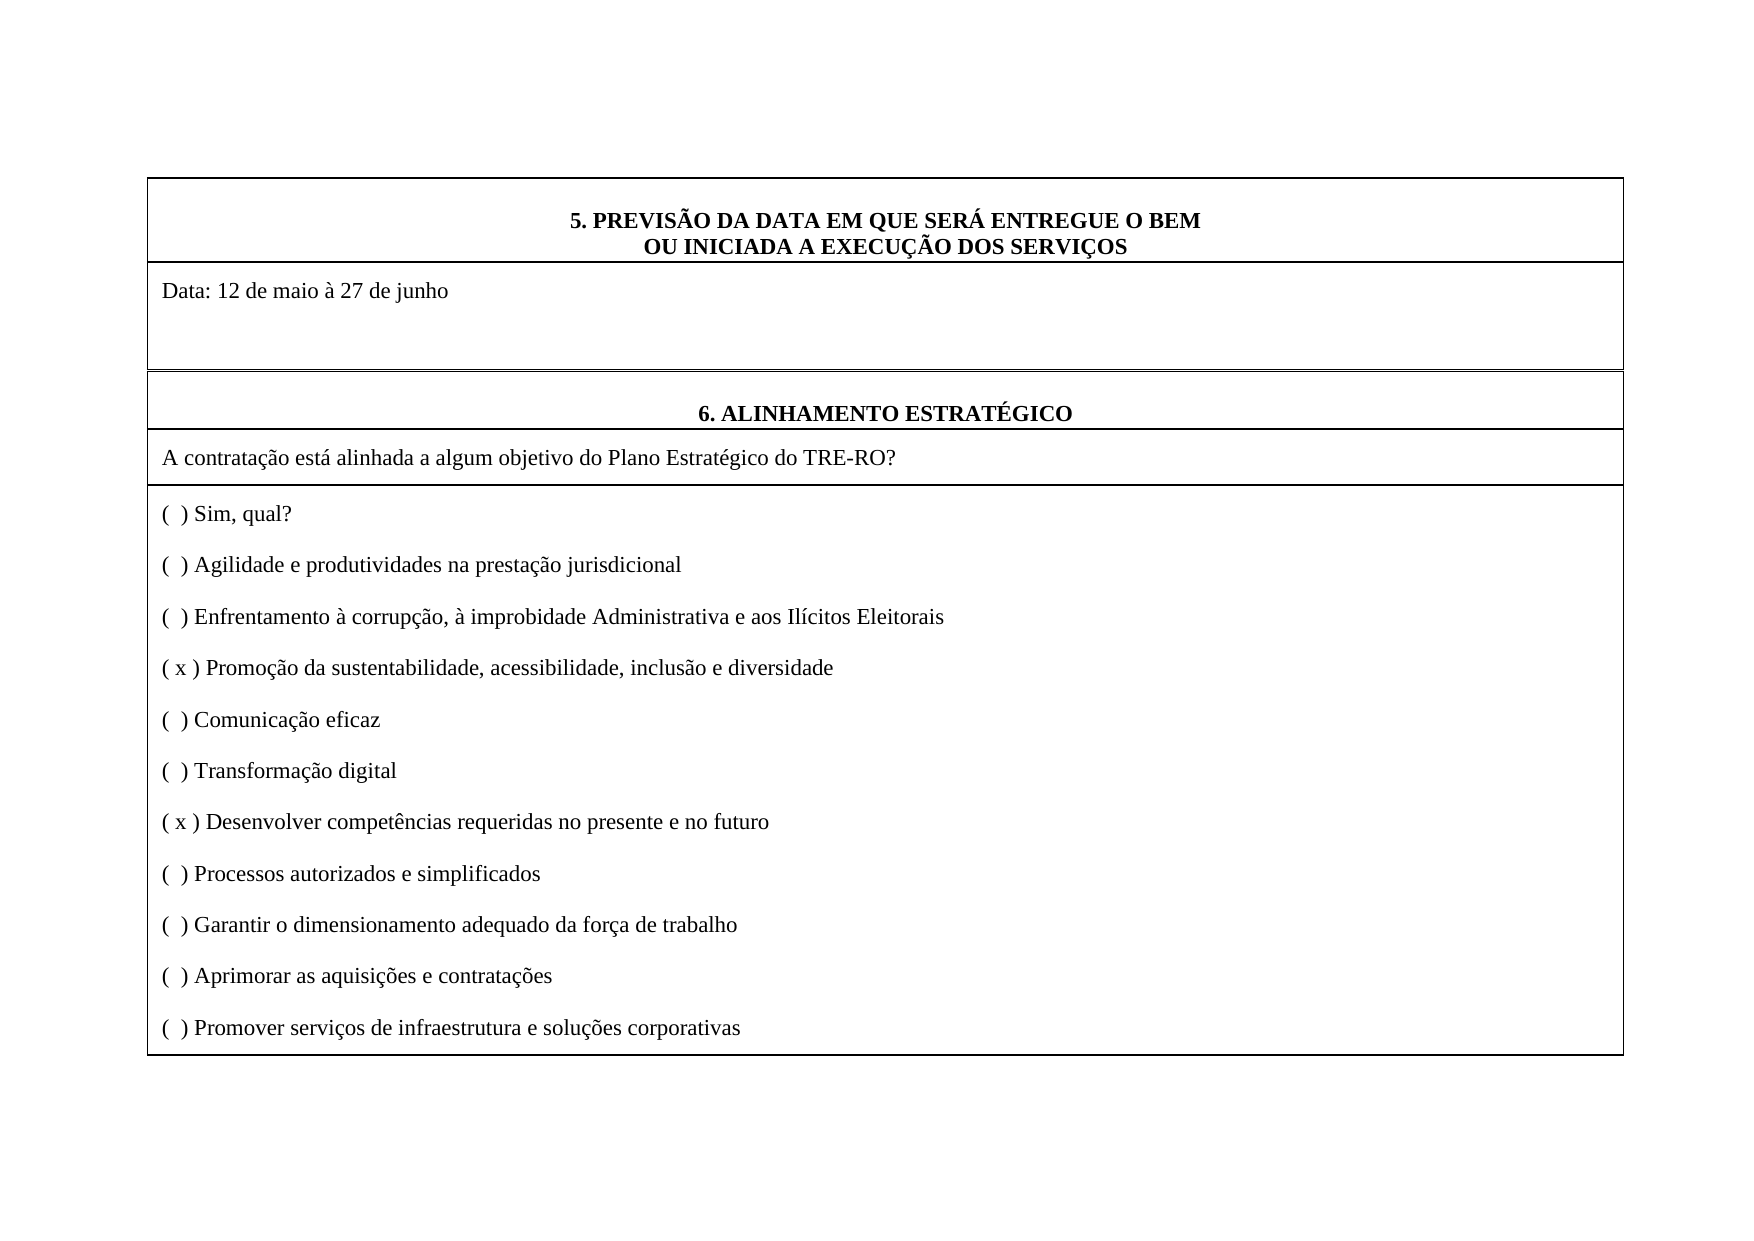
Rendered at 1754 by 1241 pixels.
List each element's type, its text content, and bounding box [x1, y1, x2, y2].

table_header 6. ALINHAMENTO ESTRATÉGICO [148, 372, 1623, 428]
table_cell ( ) Sim, qual? ( ) Agilidade e produtividades na prestação jurisdicional ( ) Enfrentamento à corrupção, à improbidade Administrativa e aos Ilícitos Eleitorais ( x ) Promoção da sustentabilidade, acessibilidade, inclusão e diversidade ( ) Comunicação eficaz ( ) Transformação digital ( x ) Desenvolver competências requeridas no presente e no futuro ( ) Processos autorizados e simplificados ( ) Garantir o dimensionamento adequado da força de trabalho ( ) Aprimorar as aquisições e contratações ( ) Promover serviços de infraestrutura e soluções corporativas [148, 486, 1623, 1054]
table_cell A contratação está alinhada a algum objetivo do Plano Estratégico do TRE-RO? [148, 430, 1623, 484]
table_header 5. PREVISÃO DA DATA EM QUE SERÁ ENTREGUE O BEM OU INICIADA A EXECUÇÃO DOS SERVIÇOS [148, 179, 1623, 261]
table_cell Data: 12 de maio à 27 de junho [148, 263, 1623, 369]
